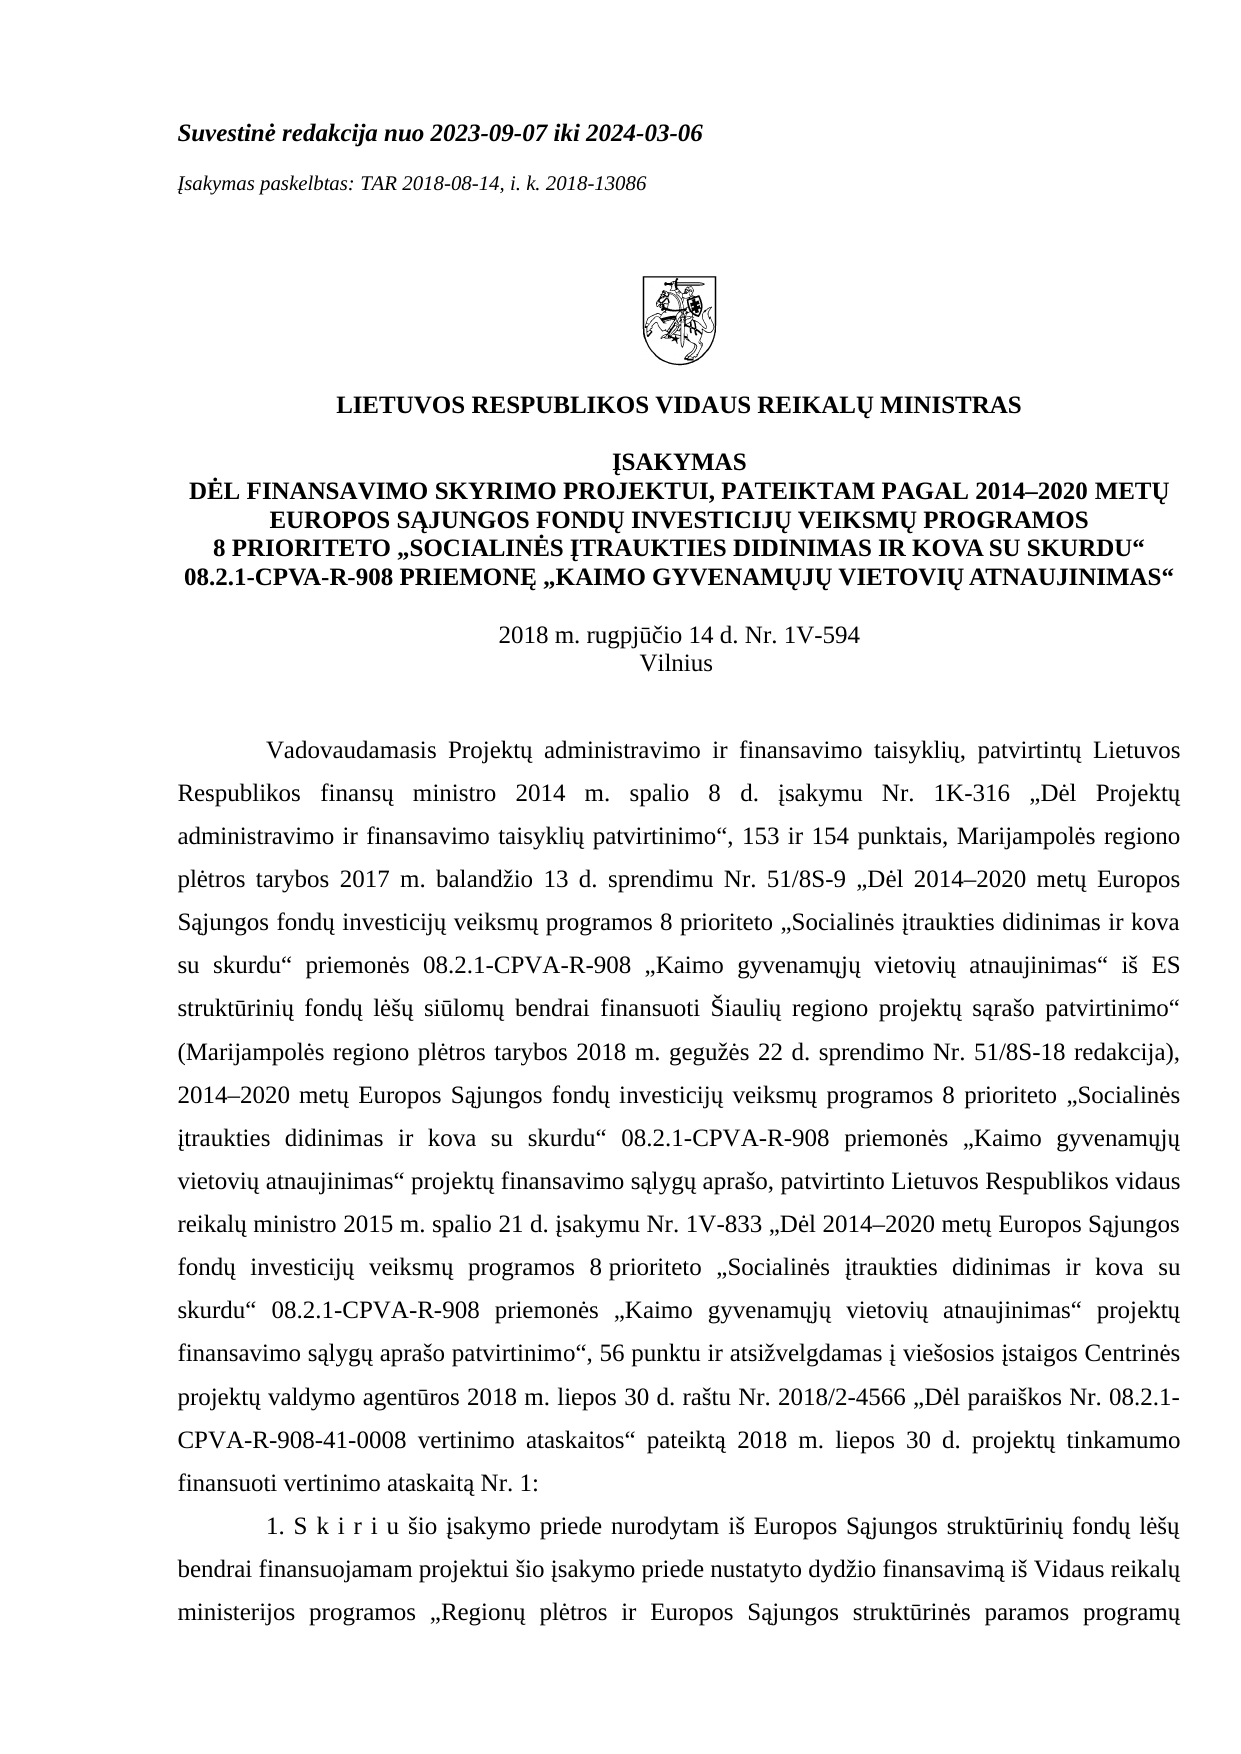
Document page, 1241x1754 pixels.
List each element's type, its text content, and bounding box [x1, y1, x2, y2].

text 1. S k i r i u šio įsakymo priede nurodytam iš Europos Sąjungos struktūrinių fondų lėšų bendrai finansuojamam projektui šio įsakymo priede nustatyto dydžio finansavimą iš Vidaus reikalų ministerijos programos „Regionų plėtros ir Europos Sąjungos struktūrinės paramos programų [177, 1511, 1181, 1626]
text 2018 m. rugpjūčio 14 d. Nr. 1V-594 [177, 620, 1181, 648]
text Vadovaudamasis Projektų administravimo ir finansavimo taisyklių, patvirtintų Lietuvos Respublikos finansų ministro 2014 m. spalio 8 d. įsakymu Nr. 1K-316 „Dėl Projektų administravimo ir finansavimo taisyklių patvirtinimo“, 153 ir 154 punktais, Marijampolės regiono plėtros tarybos 2017 m. balandžio 13 d. sprendimu Nr. 51/8S-9 „Dėl 2014–2020 metų Europos Sąjungos fondų investicijų veiksmų programos 8 prioriteto „Socialinės įtraukties didinimas ir kova su skurdu“ priemonės 08.2.1-CPVA-R-908 „Kaimo gyvenamųjų vietovių atnaujinimas“ iš ES struktūrinių fondų lėšų siūlomų bendrai finansuoti Šiaulių regiono projektų sąrašo patvirtinimo“ (Marijampolės regiono plėtros tarybos 2018 m. gegužės 22 d. sprendimo Nr. 51/8S-18 redakcija), 2014–2020 metų Europos Sąjungos fondų investicijų veiksmų programos 8 prioriteto „Socialinės įtraukties didinimas ir kova su skurdu“ 08.2.1-CPVA-R-908 priemonės „Kaimo gyvenamųjų vietovių atnaujinimas“ projektų finansavimo sąlygų aprašo, patvirtinto Lietuvos Respublikos vidaus reikalų ministro 2015 m. spalio 21 d. įsakymu Nr. 1V-833 „Dėl 2014–2020 metų Europos Sąjungos fondų investicijų veiksmų programos 8 prioriteto „Socialinės įtraukties didinimas ir kova su skurdu“ 08.2.1-CPVA-R-908 priemonės „Kaimo gyvenamųjų vietovių atnaujinimas“ projektų finansavimo sąlygų aprašo patvirtinimo“, 56 punktu ir atsižvelgdamas į viešosios įstaigos Centrinės projektų valdymo agentūros 2018 m. liepos 30 d. raštu Nr. 2018/2-4566 „Dėl paraiškos Nr. 08.2.1-CPVA-R-908-41-0008 vertinimo ataskaitos“ pateiktą 2018 m. liepos 30 d. projektų tinkamumo finansuoti vertinimo ataskaitą Nr. 1: [177, 735, 1181, 1497]
text Vilnius [177, 648, 1181, 677]
text LIETUVOS RESPUBLIKOS VIDAUS REIKALŲ MINISTRAS [177, 390, 1181, 418]
text DĖL FINANSAVIMO SKYRIMO PROJEKTUI, PATEIKTAM PAGAL 2014–2020 METŲ EUROPOS SĄJUNGOS FONDŲ INVESTICIJŲ VEIKSMŲ PROGRAMOS 8 PRIORITETO „SOCIALINĖS ĮTRAUKTIES DIDINIMAS IR KOVA SU SKURDU“ 08.2.1-CPVA-R-908 PRIEMONĘ „KAIMO GYVENAMŲJŲ VIETOVIŲ ATNAUJINIMAS“ [177, 476, 1181, 591]
text ĮSAKYMAS [177, 447, 1181, 476]
text Įsakymas paskelbtas: TAR 2018-08-14, i. k. 2018-13086 [177, 171, 1181, 195]
text Suvestinė redakcija nuo 2023-09-07 iki 2024-03-06 [177, 118, 1181, 147]
